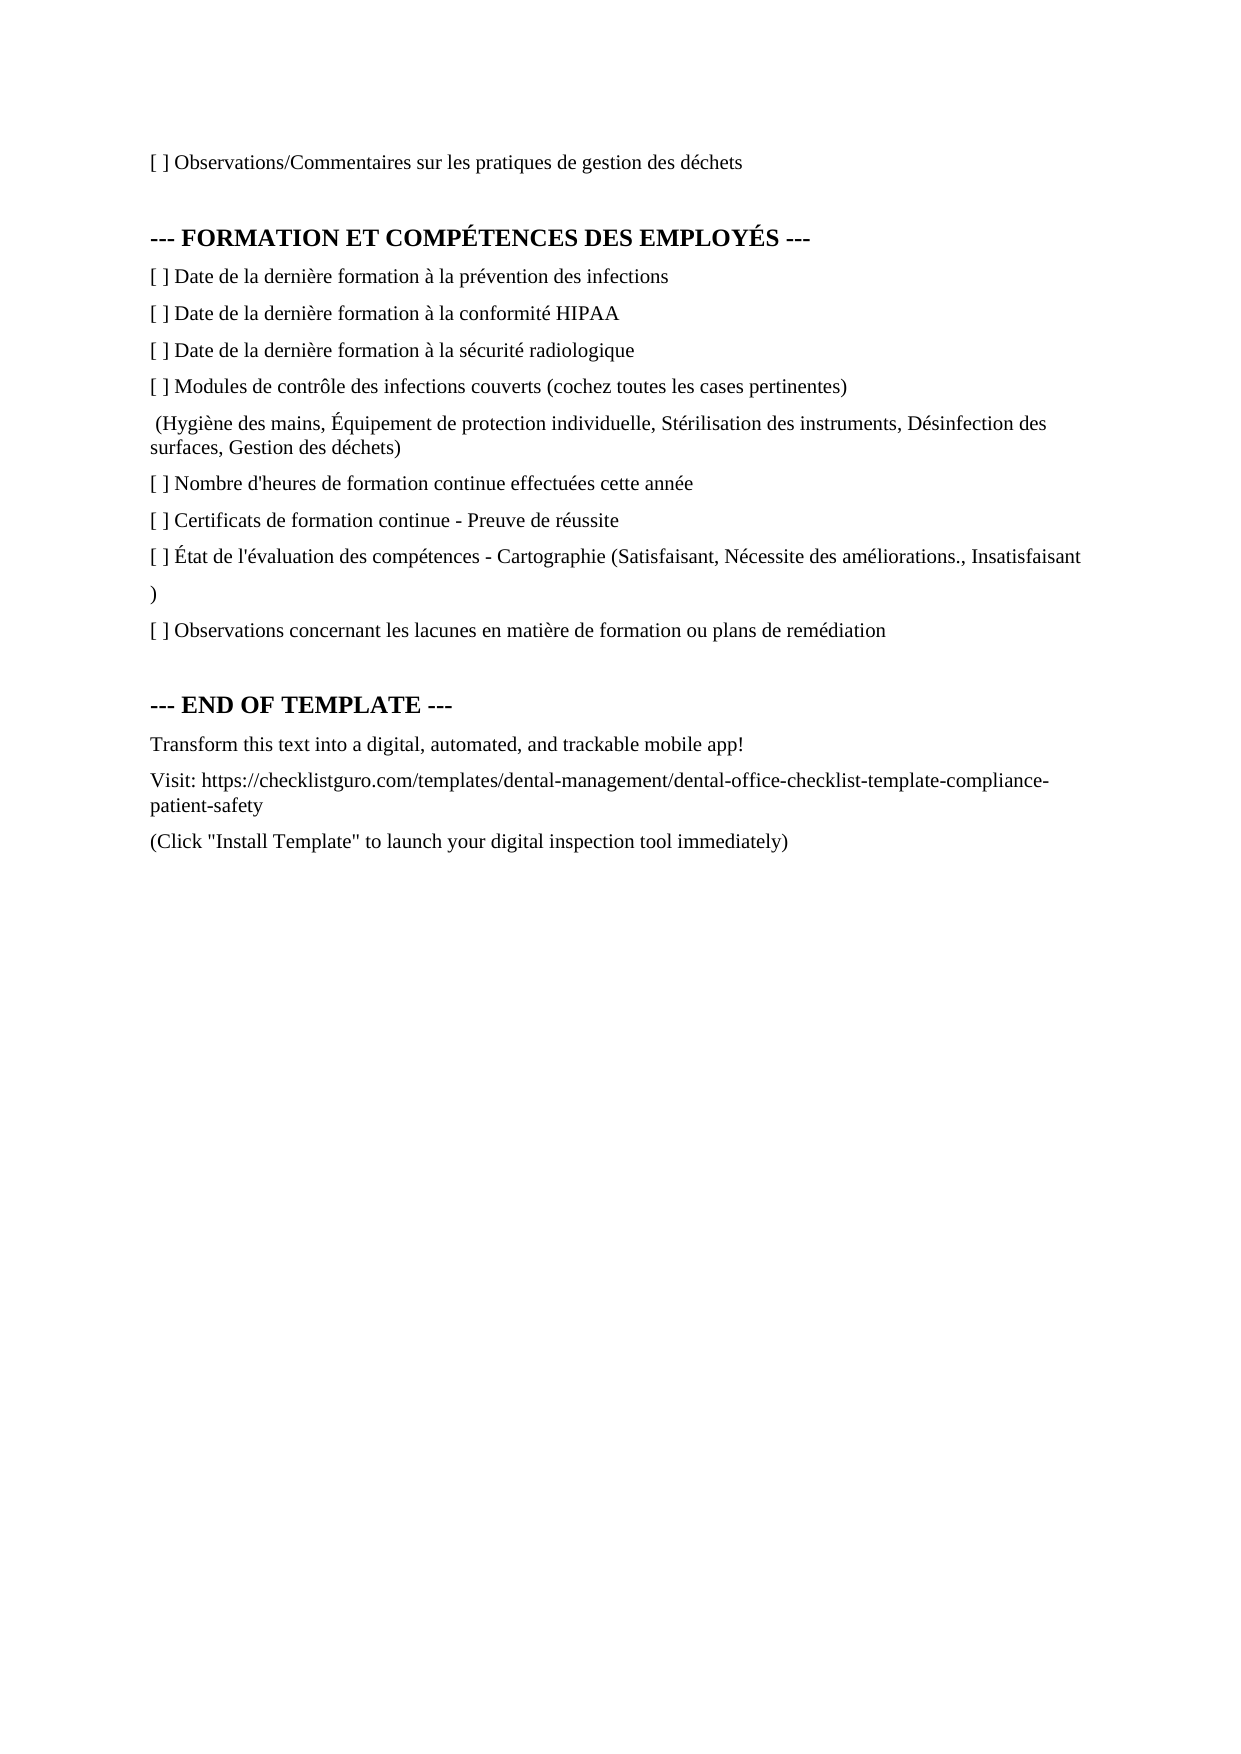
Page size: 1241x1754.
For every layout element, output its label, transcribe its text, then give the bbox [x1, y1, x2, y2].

text Transform this text into a digital, automated, and trackable mobile app! [150, 732, 1090, 756]
text --- FORMATION ET COMPÉTENCES DES EMPLOYÉS --- [150, 223, 1090, 252]
text ) [150, 581, 1090, 605]
text [ ] Date de la dernière formation à la prévention des infections [150, 264, 1090, 288]
text [ ] Date de la dernière formation à la sécurité radiologique [150, 337, 1090, 362]
text (Hygiène des mains, Équipement de protection individuelle, Stérilisation des instruments, Désinfection des surfaces, Gestion des déchets) [150, 411, 1090, 459]
text --- END OF TEMPLATE --- [150, 691, 1090, 719]
text [ ] Modules de contrôle des infections couverts (cochez toutes les cases pertinentes) [150, 374, 1090, 398]
text [ ] Observations/Commentaires sur les pratiques de gestion des déchets [150, 150, 1090, 174]
text (Click "Install Template" to launch your digital inspection tool immediately) [150, 829, 1090, 853]
text [ ] Certificats de formation continue - Preuve de réussite [150, 508, 1090, 532]
text Visit: https://checklistguro.com/templates/dental-management/dental-office-checklist-template-compliance-patient-safety [150, 768, 1090, 817]
text [ ] État de l'évaluation des compétences - Cartographie (Satisfaisant, Nécessite des améliorations., Insatisfaisant [150, 544, 1090, 568]
text [ ] Date de la dernière formation à la conformité HIPAA [150, 301, 1090, 325]
text [ ] Nombre d'heures de formation continue effectuées cette année [150, 471, 1090, 495]
text [ ] Observations concernant les lacunes en matière de formation ou plans de remédiation [150, 617, 1090, 642]
